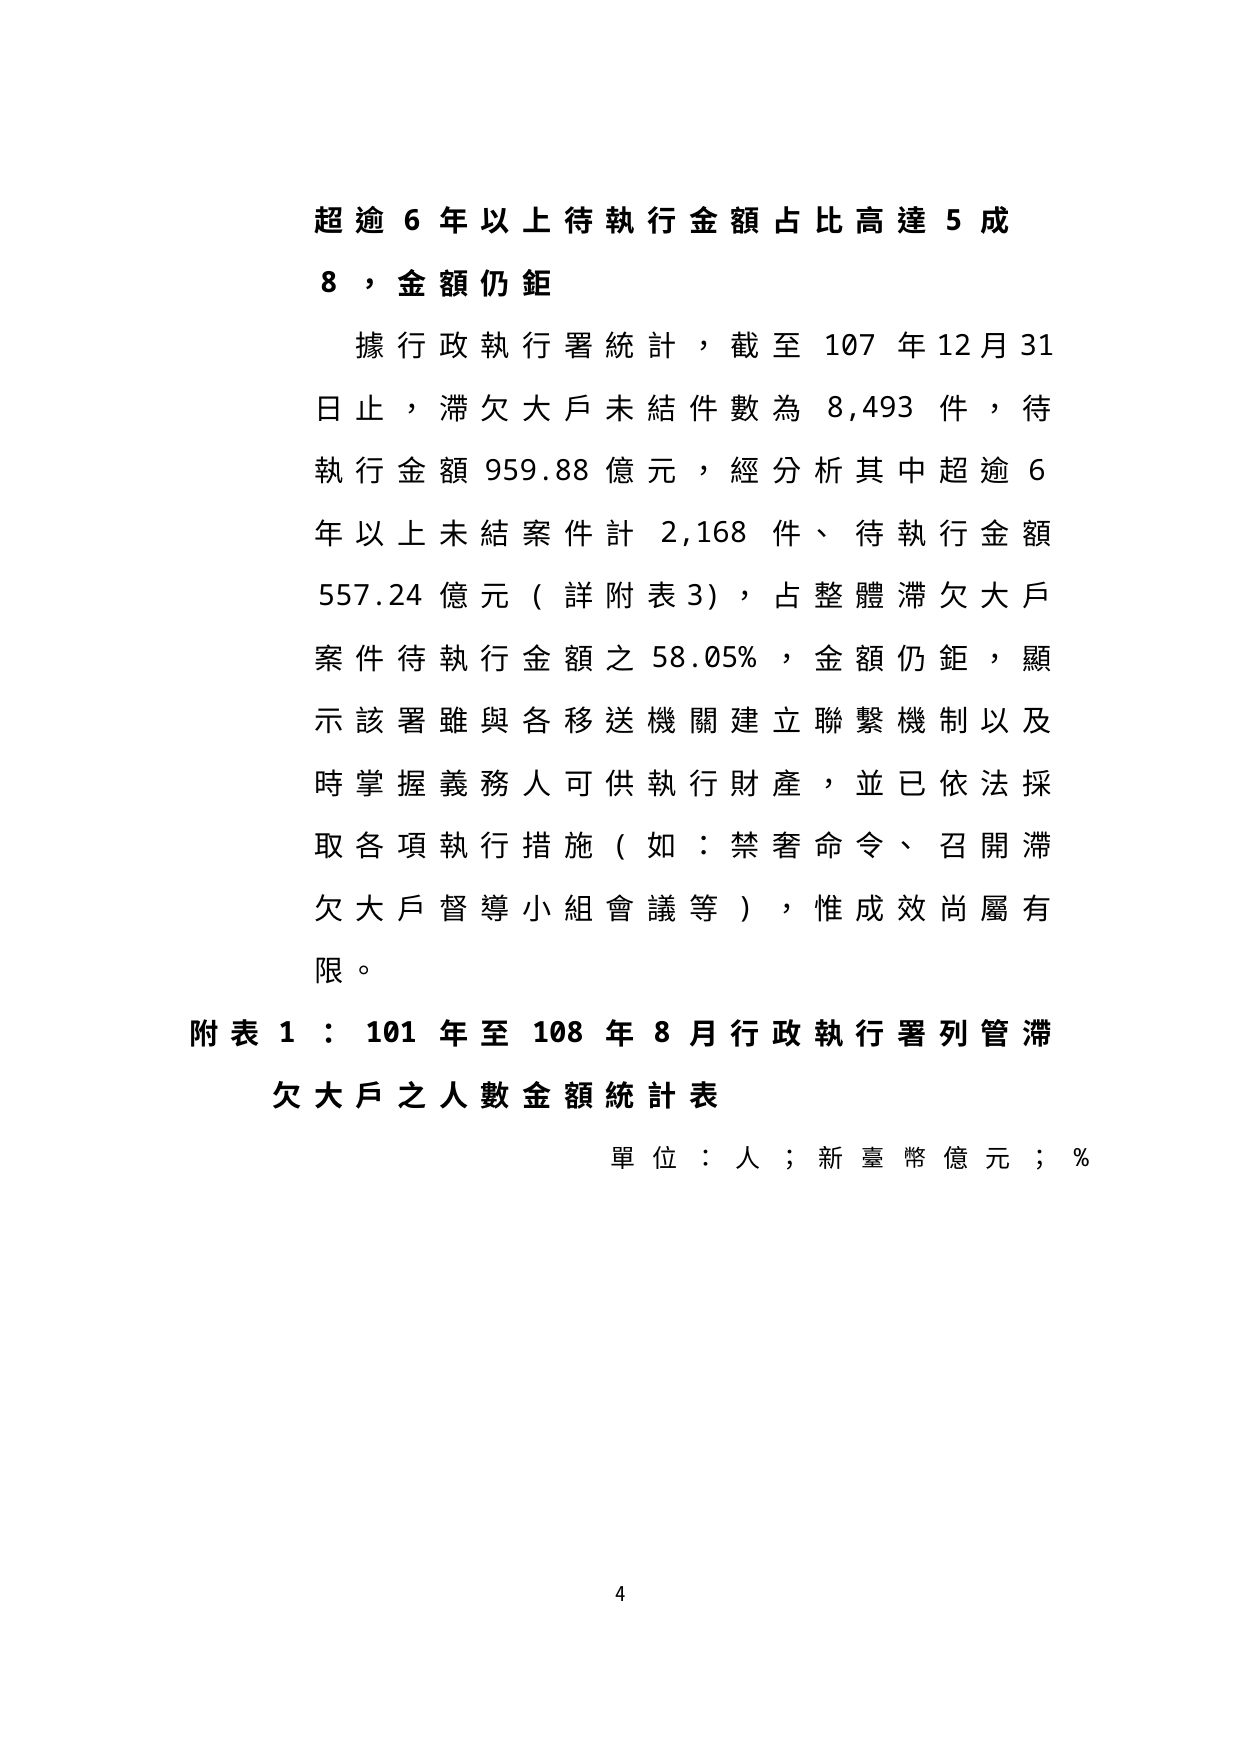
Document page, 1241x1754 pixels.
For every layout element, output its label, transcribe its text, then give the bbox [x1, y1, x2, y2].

text 單位：人；新臺幣億元；% [153, 1115, 1102, 1177]
text 超逾6年以上待執行金額占比高達5成8，金額仍鉅 [242, 177, 1058, 302]
text 據行政執行署統計，截至107年12月31日止，滯欠大戶未結件數為8,493件，待執行金額959.88億元，經分析其中超逾6年以上未結案件計2,168件、待執行金額557.24億元(詳附表3)，占整體滯欠大戶案件待執行金額之58.05%，金額仍鉅，顯示該署雖與各移送機關建立聯繫機制以及時掌握義務人可供執行財產，並已依法採取各項執行措施(如：禁奢命令、召開滯欠大戶督導小組會議等)，惟成效尚屬有限。 [271, 302, 1058, 990]
text 附表1：101年至108年8月行政執行署列管滯欠大戶之人數金額統計表 [141, 990, 1087, 1115]
